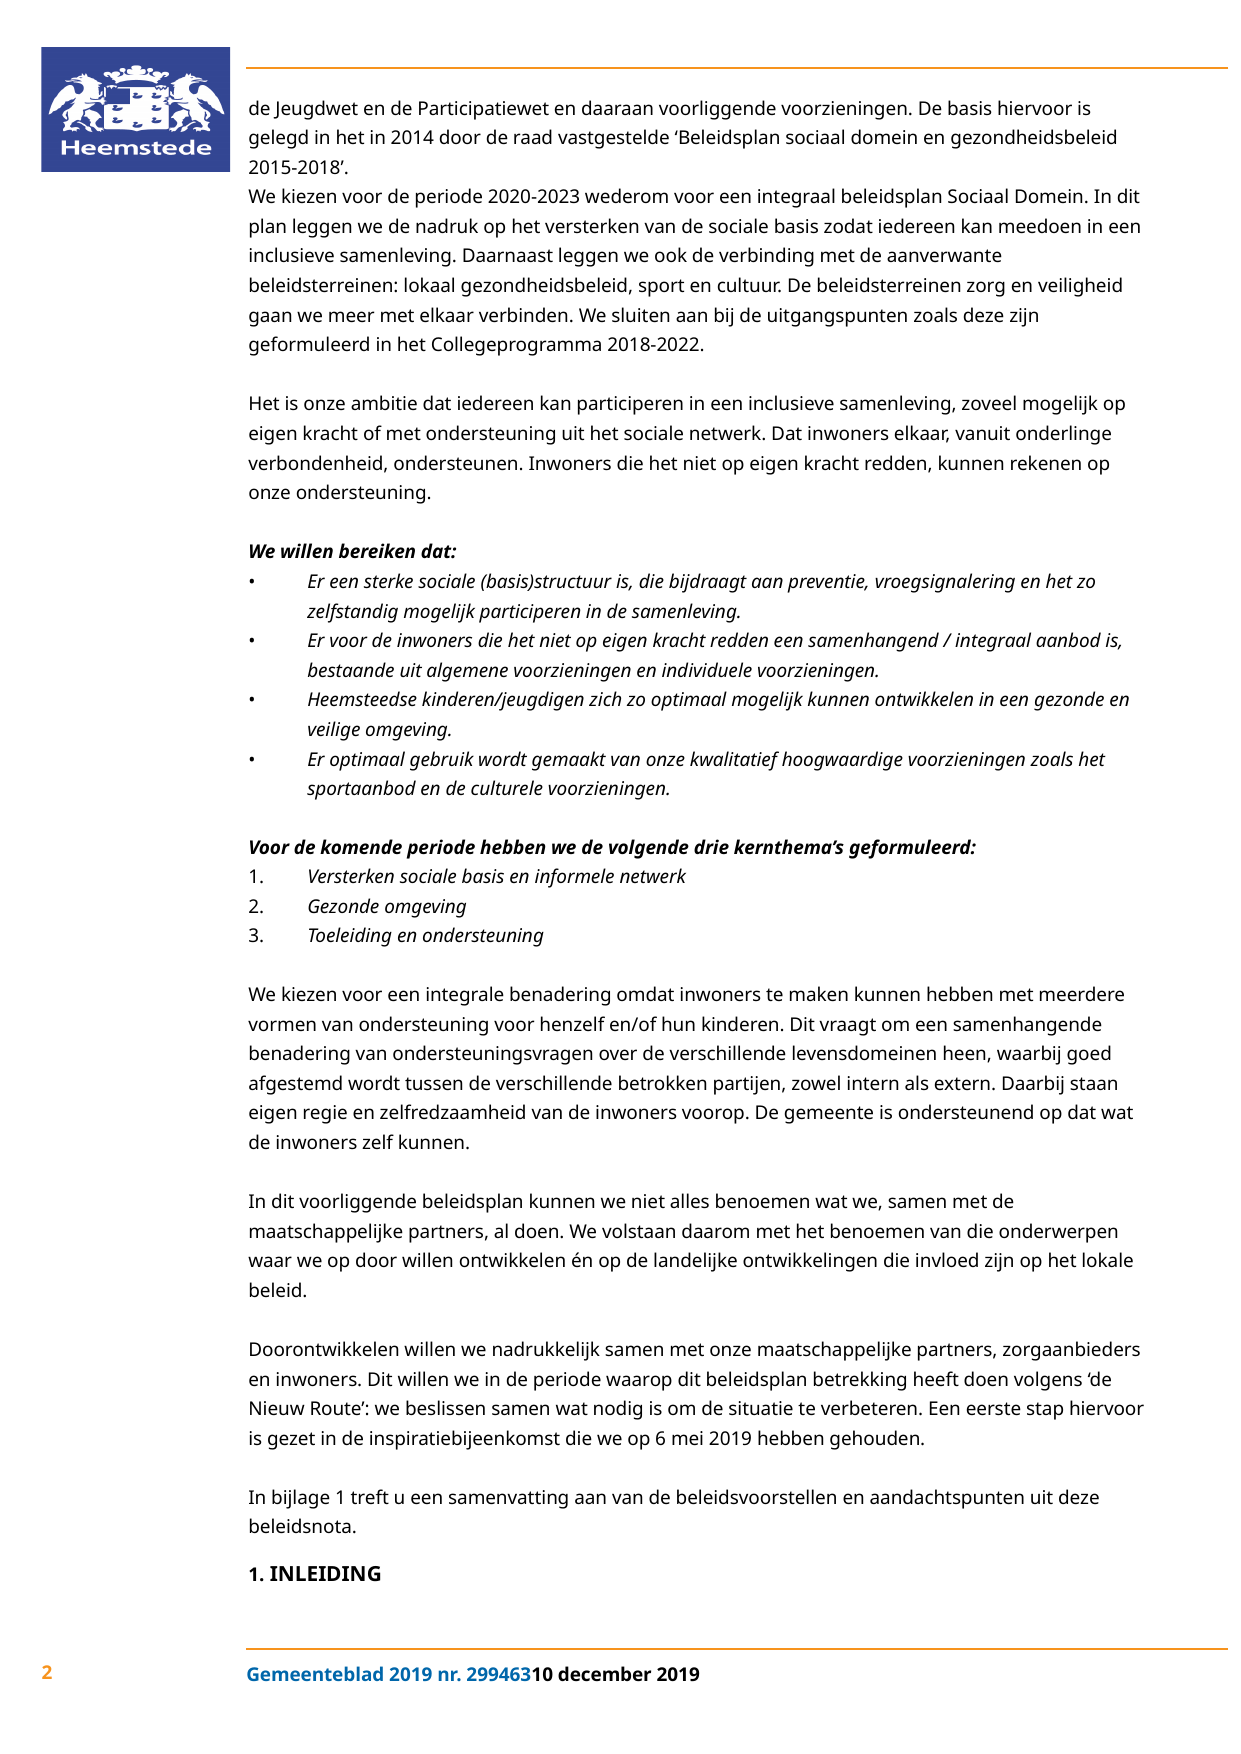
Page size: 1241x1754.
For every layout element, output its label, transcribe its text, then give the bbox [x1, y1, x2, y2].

text Doorontwikkelen willen we nadrukkelijk samen met onze maatschappelijke partners, zorgaanbieders en inwoners. Dit willen we in de periode waarop dit beleidsplan betrekking heeft doen volgens ‘de Nieuw Route’: we beslissen samen wat nodig is om de situatie te verbeteren. Een eerste stap hiervoor is gezet in de inspiratiebijeenkomst die we op 6 mei 2019 hebben gehouden. [248, 1336, 1152, 1451]
text Het is onze ambitie dat iedereen kan participeren in een inclusieve samenleving, zoveel mogelijk op eigen kracht of met ondersteuning uit het sociale netwerk. Dat inwoners elkaar, vanuit onderlinge verbondenheid, ondersteunen. Inwoners die het niet op eigen kracht redden, kunnen rekenen op onze ondersteuning. [248, 391, 1152, 505]
text In bijlage 1 treft u een samenvatting aan van de beleidsvoorstellen en aandachtspunten uit deze beleidsnota. [248, 1484, 1152, 1539]
text de Jeugdwet en de Participatiewet en daaraan voorliggende voorzieningen. De basis hiervoor is gelegd in het in 2014 door de raad vastgestelde ‘Beleidsplan sociaal domein en gezondheidsbeleid 2015-2018’. [248, 95, 1152, 180]
picture [41, 47, 231, 172]
text 1. INLEIDING [248, 1559, 1152, 1588]
text We kiezen voor een integrale benadering omdat inwoners te maken kunnen hebben met meerdere vormen van ondersteuning voor henzelf en/of hun kinderen. Dit vraagt om een samenhangende benadering van ondersteuningsvragen over de verschillende levensdomeinen heen, waarbij goed afgestemd wordt tussen de verschillende betrokken partijen, zowel intern als extern. Daarbij staan eigen regie en zelfredzaamheid van de inwoners voorop. De gemeente is ondersteunend op dat wat de inwoners zelf kunnen. [248, 981, 1152, 1155]
table_header Voor de komende periode hebben we de volgende drie kernthema’s geformuleerd: Versterken sociale basis en informele netwerk Gezonde omgeving Toeleiding en ondersteuning [248, 834, 1152, 948]
text In dit voorliggende beleidsplan kunnen we niet alles benoemen wat we, samen met de maatschappelijke partners, al doen. We volstaan daarom met het benoemen van die onderwerpen waar we op door willen ontwikkelen én op de landelijke ontwikkelingen die invloed zijn op het lokale beleid. [248, 1188, 1152, 1303]
table_header We willen bereiken dat: Er een sterke sociale (basis)structuur is, die bijdraagt aan preventie, vroegsignalering en het zo zelfstandig mogelijk participeren in de samenleving. Er voor de inwoners die het niet op eigen kracht redden een samenhangend / integraal aanbod is, bestaande uit algemene voorzieningen en individuele voorzieningen. Heemsteedse kinderen/jeugdigen zich zo optimaal mogelijk kunnen ontwikkelen in een gezonde en veilige omgeving. Er optimaal gebruik wordt gemaakt van onze kwalitatief hoogwaardige voorzieningen zoals het sportaanbod en de culturele voorzieningen. [248, 539, 1152, 801]
text We kiezen voor de periode 2020-2023 wederom voor een integraal beleidsplan Sociaal Domein. In dit plan leggen we de nadruk op het versterken van de sociale basis zodat iedereen kan meedoen in een inclusieve samenleving. Daarnaast leggen we ook de verbinding met de aanverwante beleidsterreinen: lokaal gezondheidsbeleid, sport en cultuur. De beleidsterreinen zorg en veiligheid gaan we meer met elkaar verbinden. We sluiten aan bij de uitgangspunten zoals deze zijn geformuleerd in het Collegeprogramma 2018-2022. [248, 183, 1152, 357]
